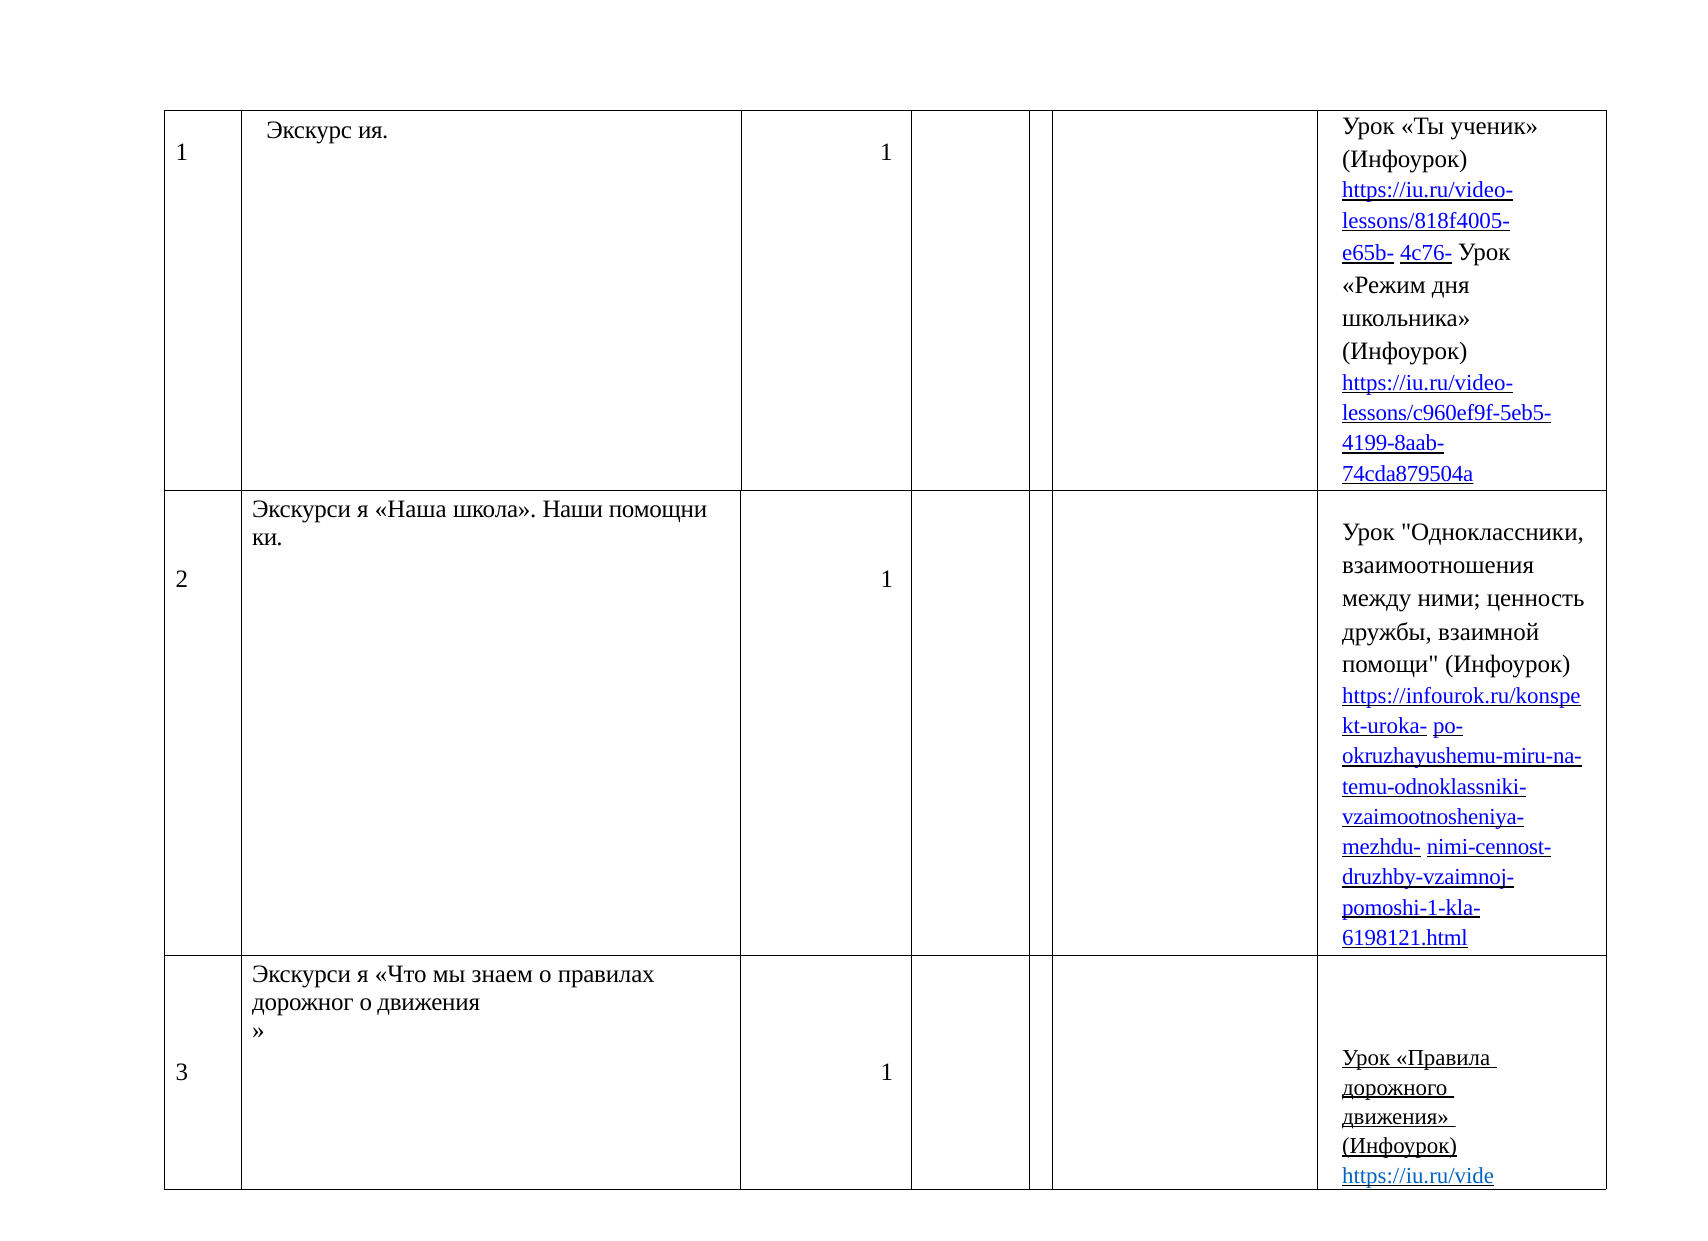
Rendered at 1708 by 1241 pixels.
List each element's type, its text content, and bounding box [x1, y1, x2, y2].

table_cell 1 [741, 491, 911, 954]
table_cell [912, 111, 1029, 490]
table_cell [1030, 956, 1052, 1188]
table_cell [1030, 111, 1052, 490]
table_cell [1053, 956, 1317, 1188]
table_cell Экскурс ия. [242, 111, 741, 490]
table_cell Урок «Правила дорожного движения» (Инфоурок) https://iu.ru/vide [1318, 956, 1606, 1188]
table_cell Экскурси я «Что мы знаем о правилах дорожног о движения » [242, 956, 740, 1188]
table_cell Экскурси я «Наша школа». Наши помощни ки. [242, 491, 740, 954]
table_cell [1030, 491, 1052, 954]
table_cell [1053, 111, 1317, 490]
table_cell 1 [165, 111, 241, 490]
table_cell Урок "Одноклассники, взаимоотношения между ними; ценность дружбы, взаимной помощи" (Инфоурок) https://infourok.ru/konspekt-uroka- po-okruzhayushemu-miru-na-temu-odnoklassniki-vzaimootnosheniya-mezhdu- nimi-cennost-druzhby-vzaimnoj-pomoshi-1-kla-6198121.html [1318, 491, 1606, 954]
table_cell Урок «Ты ученик» (Инфоурок) https://iu.ru/video-lessons/818f4005-e65b- 4c76- Урок «Режим дня школьника» (Инфоурок) https://iu.ru/video- lessons/c960ef9f-5eb5-4199-8aab-74cda879504a [1318, 111, 1606, 490]
table_cell 1 [742, 111, 911, 490]
table_cell [912, 956, 1029, 1188]
table_cell 3 [165, 956, 241, 1188]
table_cell [912, 491, 1029, 954]
table_cell [1053, 491, 1317, 954]
table_cell 1 [741, 956, 911, 1188]
table_cell 2 [165, 491, 241, 954]
